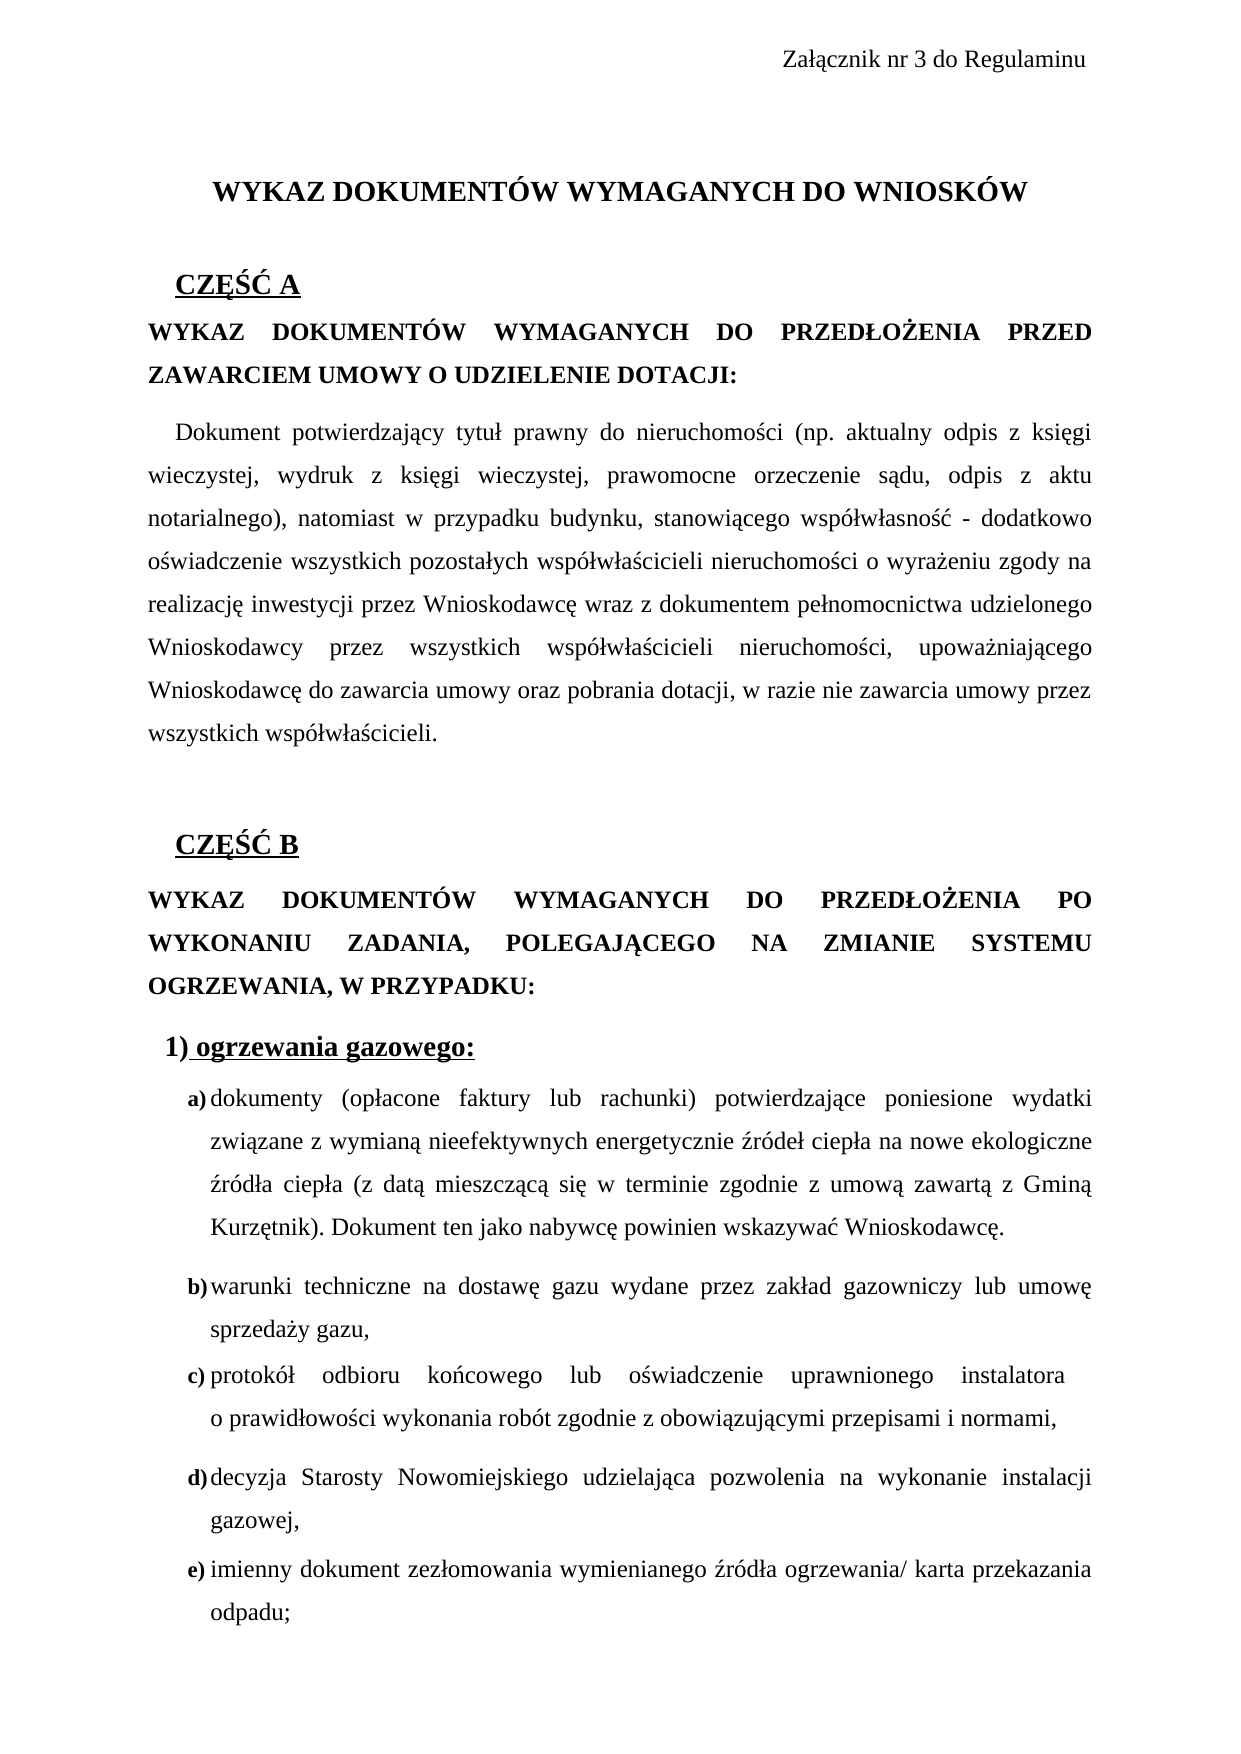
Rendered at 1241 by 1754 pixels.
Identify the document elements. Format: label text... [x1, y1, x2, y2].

list warunki techniczne na dostawę gazu wydane przez zakład gazowniczy lub umowę sprzedaży gazu, [187, 1271, 1093, 1343]
list protokół odbioru końcowego lub oświadczenie uprawnionego instalatora o prawidłowości wykonania robót zgodnie z obowiązującymi przepisami i normami, [187, 1360, 1093, 1432]
list imienny dokument zezłomowania wymienianego źródła ogrzewania/ karta przekazania odpadu; [187, 1554, 1093, 1626]
list dokumenty (opłacone faktury lub rachunki) potwierdzające poniesione wydatki związane z wymianą nieefektywnych energetycznie źródeł ciepła na nowe ekologiczne źródła ciepła (z datą mieszczącą się w terminie zgodnie z umową zawartą z Gminą Kurzętnik). Dokument ten jako nabywcę powinien wskazywać Wnioskodawcę. [187, 1083, 1093, 1241]
text Załącznik nr 3 do Regulaminu [464, 44, 1093, 73]
text CZĘŚĆ A [148, 267, 1093, 301]
text WYKAZ DOKUMENTÓW WYMAGANYCH DO PRZEDŁOŻENIA PO WYKONANIU ZADANIA, POLEGAJĄCEGO NA ZMIANIE SYSTEMU OGRZEWANIA, W PRZYPADKU: [148, 885, 1093, 1000]
text Dokument potwierdzający tytuł prawny do nieruchomości (np. aktualny odpis z księgi wieczystej, wydruk z księgi wieczystej, prawomocne orzeczenie sądu, odpis z aktu notarialnego), natomiast w przypadku budynku, stanowiącego współwłasność - dodatkowo oświadczenie wszystkich pozostałych współwłaścicieli nieruchomości o wyrażeniu zgody na realizację inwestycji przez Wnioskodawcę wraz z dokumentem pełnomocnictwa udzielonego Wnioskodawcy przez wszystkich współwłaścicieli nieruchomości, upoważniającego Wnioskodawcę do zawarcia umowy oraz pobrania dotacji, w razie nie zawarcia umowy przez wszystkich współwłaścicieli. [148, 417, 1093, 747]
text CZĘŚĆ B [148, 827, 1093, 861]
list decyzja Starosty Nowomiejskiego udzielająca pozwolenia na wykonanie instalacji gazowej, [187, 1462, 1093, 1534]
text WYKAZ DOKUMENTÓW WYMAGANYCH DO WNIOSKÓW [148, 174, 1093, 207]
text WYKAZ DOKUMENTÓW WYMAGANYCH DO PRZEDŁOŻENIA PRZED ZAWARCIEM UMOWY O UDZIELENIE DOTACJI: [148, 317, 1093, 389]
text 1) ogrzewania gazowego: [164, 1029, 1093, 1063]
